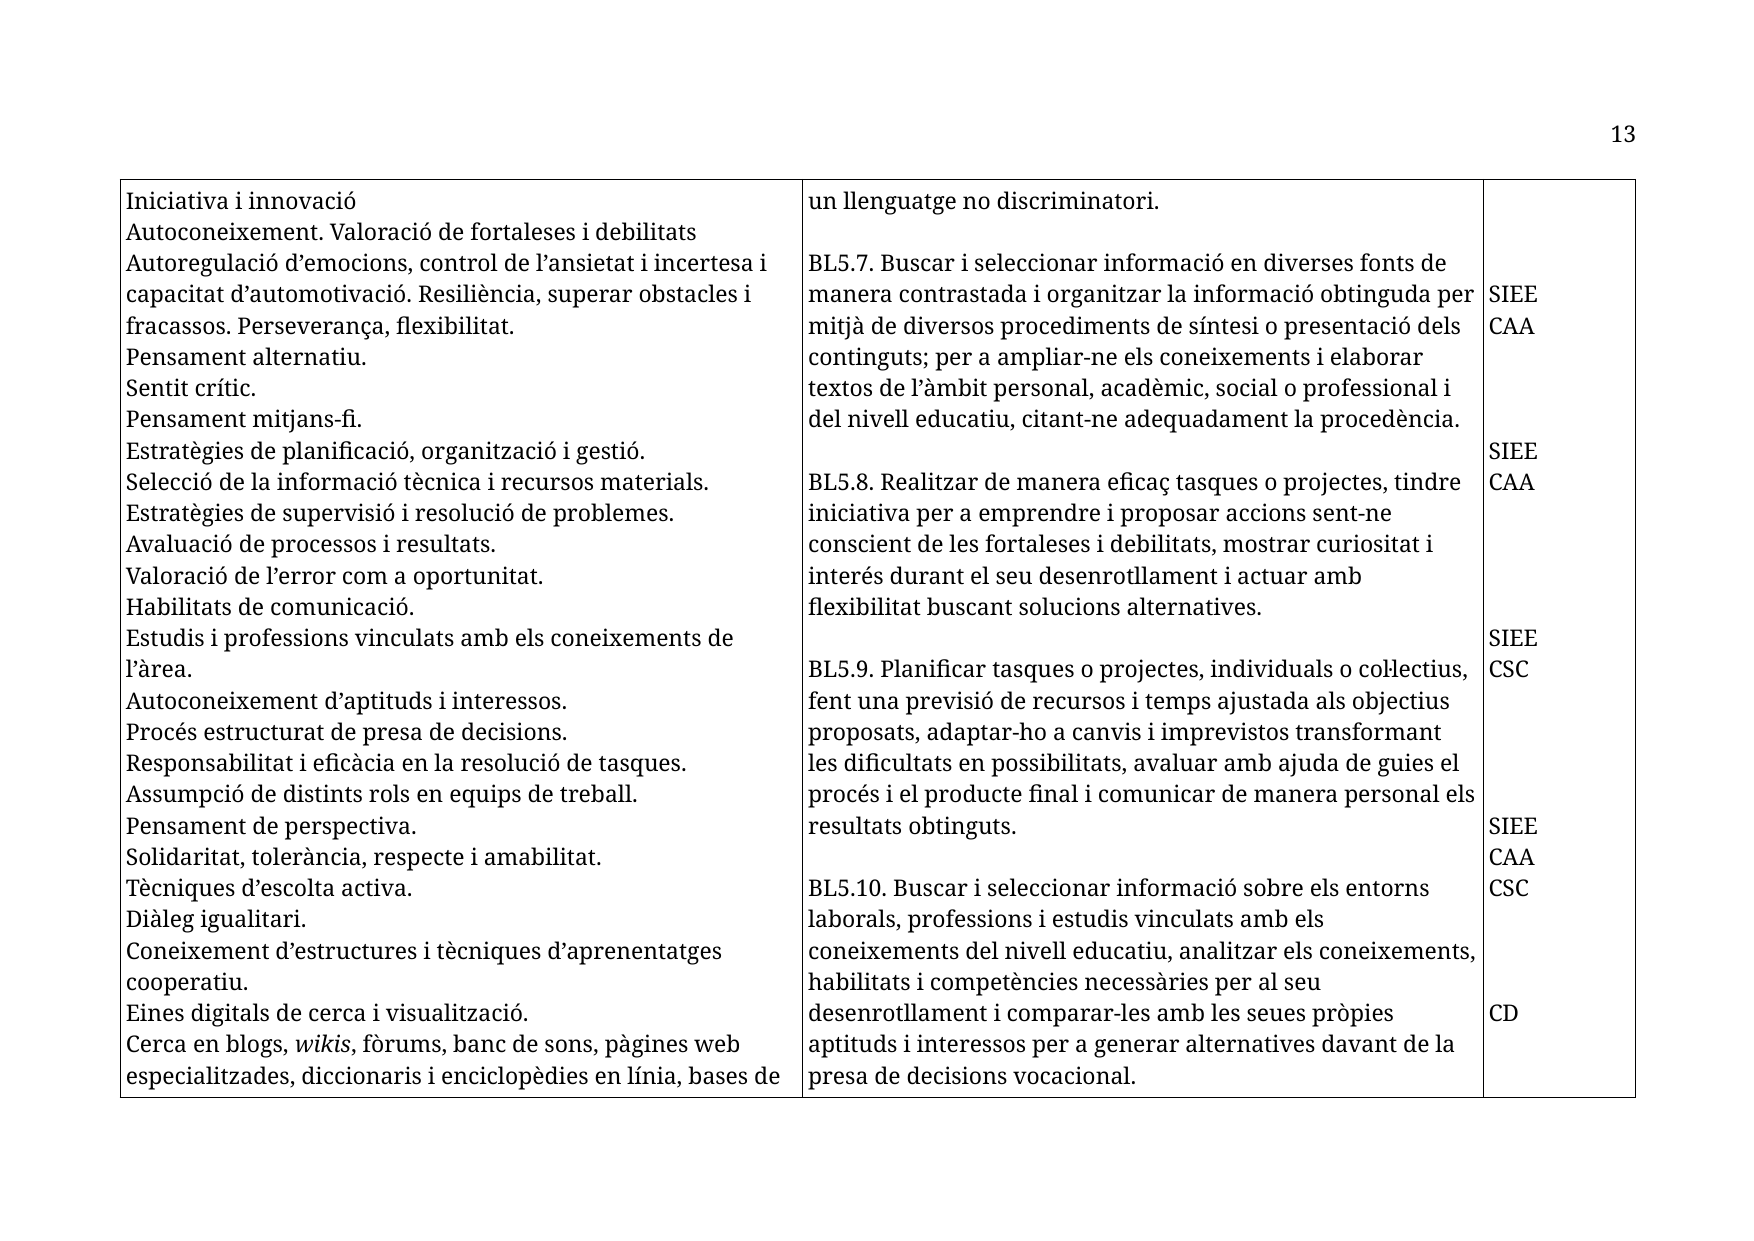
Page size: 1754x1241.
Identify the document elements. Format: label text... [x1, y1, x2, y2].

table_cell Iniciativa i innovació Autoconeixement. Valoració de fortaleses i debilitats Autoregulació d’emocions, control de l’ansietat i incertesa i capacitat d’automotivació. Resiliència, superar obstacles i fracassos. Perseverança, flexibilitat. Pensament alternatiu. Sentit crític. Pensament mitjans-fi. Estratègies de planificació, organització i gestió. Selecció de la informació tècnica i recursos materials. Estratègies de supervisió i resolució de problemes. Avaluació de processos i resultats. Valoració de l’error com a oportunitat. Habilitats de comunicació. Estudis i professions vinculats amb els coneixements de l’àrea. Autoconeixement d’aptituds i interessos. Procés estructurat de presa de decisions. Responsabilitat i eficàcia en la resolució de tasques. Assumpció de distints rols en equips de treball. Pensament de perspectiva. Solidaritat, tolerància, respecte i amabilitat. Tècniques d’escolta activa. Diàleg igualitari. Coneixement d’estructures i tècniques d’aprenentatges cooperatiu. Eines digitals de cerca i visualització. Cerca en blogs, wikis, fòrums, banc de sons, pàgines web especialitzades, diccionaris i enciclopèdies en línia, bases de [121, 180, 802, 1097]
table_cell SIEE CAA SIEE CAA SIEE CSC SIEE CAA CSC CD [1484, 180, 1635, 1097]
table_cell un llenguatge no discriminatori. BL5.7. Buscar i seleccionar informació en diverses fonts de manera contrastada i organitzar la informació obtinguda per mitjà de diversos procediments de síntesi o presentació dels continguts; per a ampliar-ne els coneixements i elaborar textos de l’àmbit personal, acadèmic, social o professional i del nivell educatiu, citant-ne adequadament la procedència. BL5.8. Realitzar de manera eficaç tasques o projectes, tindre iniciativa per a emprendre i proposar accions sent-ne conscient de les fortaleses i debilitats, mostrar curiositat i interés durant el seu desenrotllament i actuar amb flexibilitat buscant solucions alternatives. BL5.9. Planificar tasques o projectes, individuals o col·lectius, fent una previsió de recursos i temps ajustada als objectius proposats, adaptar-ho a canvis i imprevistos transformant les dificultats en possibilitats, avaluar amb ajuda de guies el procés i el producte final i comunicar de manera personal els resultats obtinguts. BL5.10. Buscar i seleccionar informació sobre els entorns laborals, professions i estudis vinculats amb els coneixements del nivell educatiu, analitzar els coneixements, habilitats i competències necessàries per al seu desenrotllament i comparar-les amb les seues pròpies aptituds i interessos per a generar alternatives davant de la presa de decisions vocacional. [803, 180, 1483, 1097]
